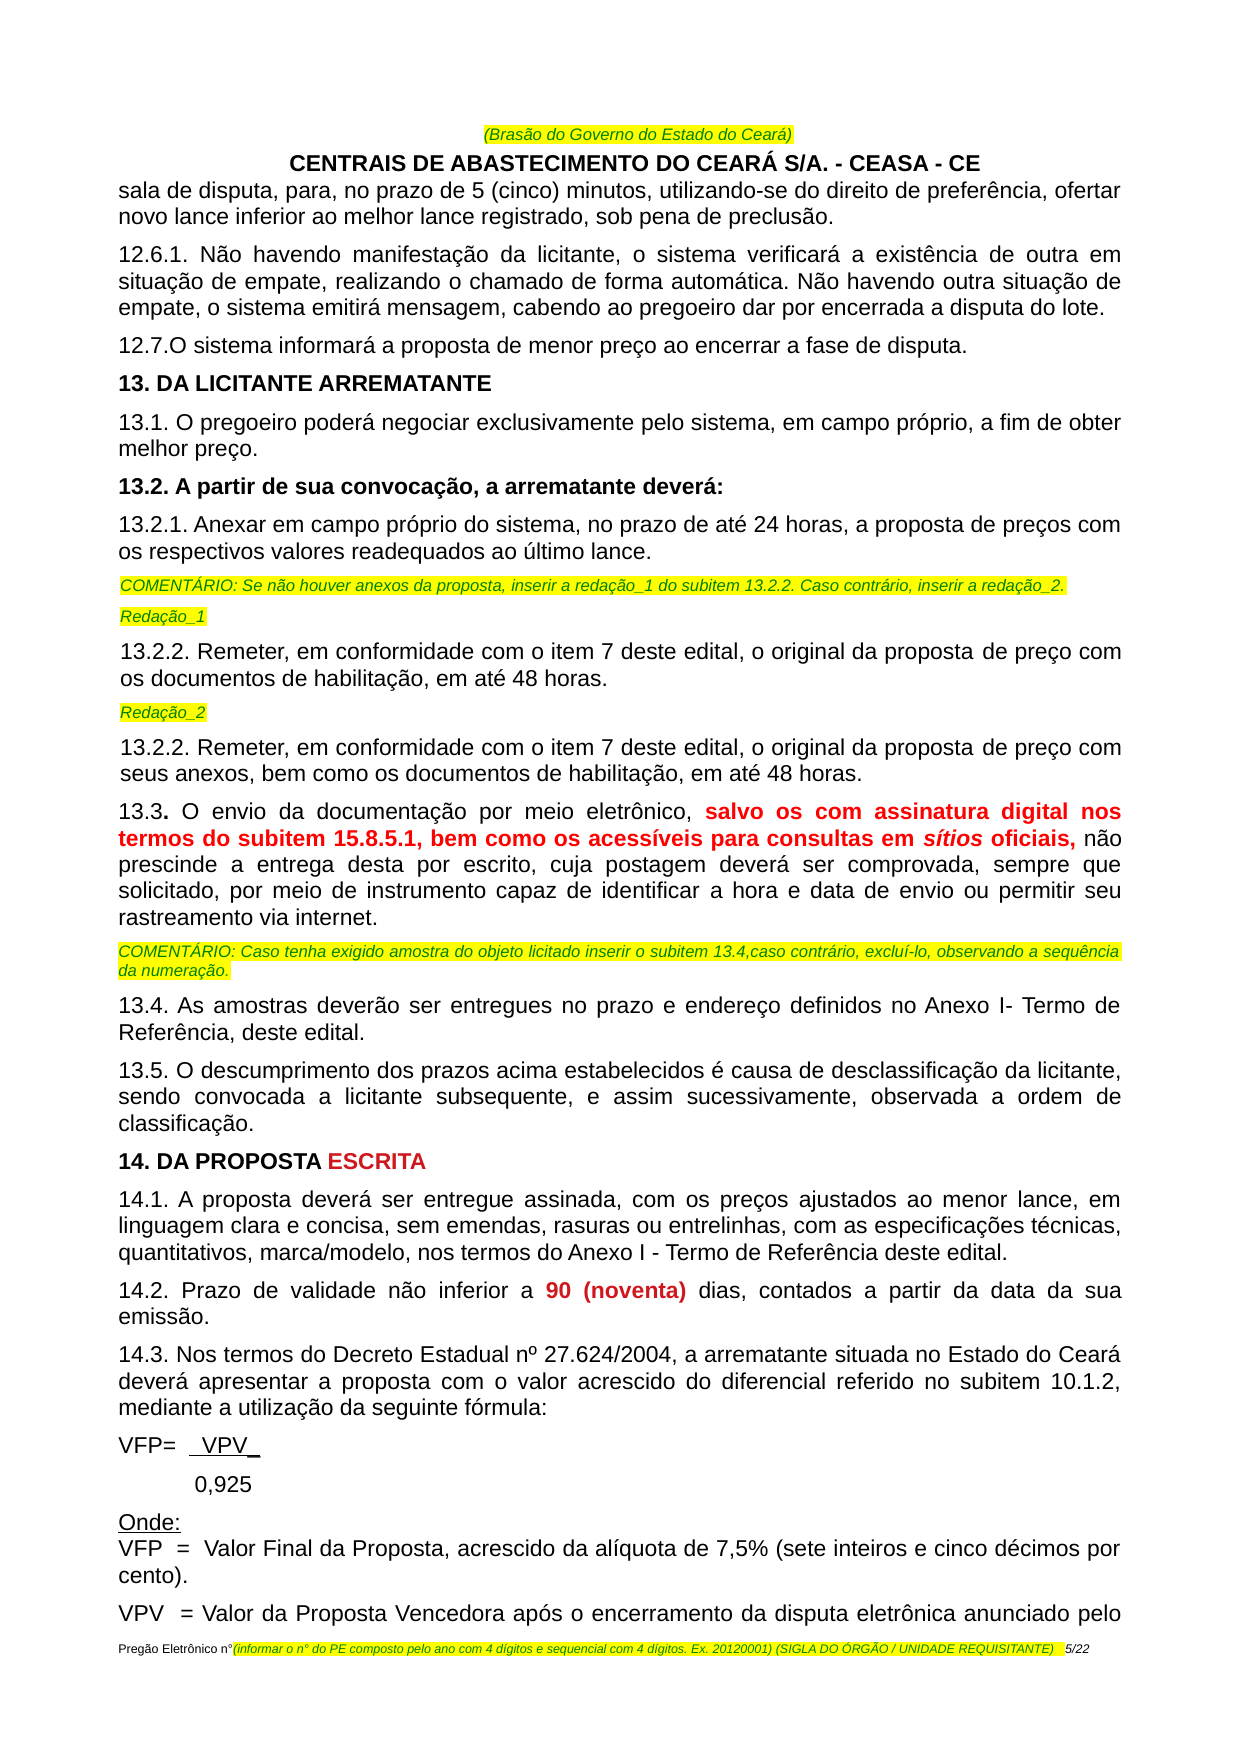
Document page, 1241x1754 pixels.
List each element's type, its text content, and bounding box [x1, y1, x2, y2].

text 14.2. Prazo de validade não inferior a 90 (noventa) dias, contados a partir da data da sua emissão. [118, 1277, 1122, 1329]
text 13.2.1. Anexar em campo próprio do sistema, no prazo de até 24 horas, a proposta de preços com os respectivos valores readequados ao último lance. [118, 511, 1122, 564]
text 13.2.2. Remeter, em conformidade com o item 7 deste edital, o original da proposta de preço com os documentos de habilitação, em até 48 horas. [120, 638, 1122, 691]
text 12.7.O sistema informará a proposta de menor preço ao encerrar a fase de disputa. [118, 332, 1122, 358]
text Onde: VFP = Valor Final da Proposta, acrescido da alíquota de 7,5% (sete inteiros e cinco décimos por cento). [118, 1509, 1122, 1588]
text COMENTÁRIO: Caso tenha exigido amostra do objeto licitado inserir o subitem 13.4,caso contrário, excluí-lo, observando a sequência da numeração. [118, 942, 1122, 980]
text 13.3. O envio da documentação por meio eletrônico, salvo os com assinatura digital nos termos do subitem 15.8.5.1, bem como os acessíveis para consultas em sítios oficiais, não prescinde a entrega desta por escrito, cuja postagem deverá ser comprovada, sempre que solicitado, por meio de instrumento capaz de identificar a hora e data de envio ou permitir seu rastreamento via internet. [118, 798, 1122, 930]
text 13.2. A partir de sua convocação, a arrematante deverá: [118, 473, 1122, 499]
text 14.3. Nos termos do Decreto Estadual nº 27.624/2004, a arrematante situada no Estado do Ceará deverá apresentar a proposta com o valor acrescido do diferencial referido no subitem 10.1.2, mediante a utilização da seguinte fórmula: [118, 1341, 1122, 1421]
text 13.5. O descumprimento dos prazos acima estabelecidos é causa de desclassificação da licitante, sendo convocada a licitante subsequente, e assim sucessivamente, observada a ordem de classificação. [118, 1057, 1122, 1136]
text 13. DA LICITANTE ARREMATANTE [118, 370, 1122, 397]
text Redação_1 [120, 607, 1122, 626]
text COMENTÁRIO: Se não houver anexos da proposta, inserir a redação_1 do subitem 13.2.2. Caso contrário, inserir a redação_2. [120, 576, 1122, 595]
text VPV = Valor da Proposta Vencedora após o encerramento da disputa eletrônica anunciado pelo [118, 1600, 1122, 1626]
text 12.6.1. Não havendo manifestação da licitante, o sistema verificará a existência de outra em situação de empate, realizando o chamado de forma automática. Não havendo outra situação de empate, o sistema emitirá mensagem, cabendo ao pregoeiro dar por encerrada a disputa do lote. [118, 241, 1122, 320]
text 0,925 [118, 1471, 1122, 1497]
text Redação_2 [120, 703, 1122, 722]
text sala de disputa, para, no prazo de 5 (cinco) minutos, utilizando-se do direito de preferência, ofertar novo lance inferior ao melhor lance registrado, sob pena de preclusão. [118, 177, 1122, 229]
text 14.1. A proposta deverá ser entregue assinada, com os preços ajustados ao menor lance, em linguagem clara e concisa, sem emendas, rasuras ou entrelinhas, com as especificações técnicas, quantitativos, marca/modelo, nos termos do Anexo I - Termo de Referência deste edital. [118, 1186, 1122, 1265]
text VFP= VPV_ [118, 1432, 1122, 1459]
text 14. DA PROPOSTA ESCRITA [118, 1148, 1122, 1174]
text 13.1. O pregoeiro poderá negociar exclusivamente pelo sistema, em campo próprio, a fim de obter melhor preço. [118, 409, 1122, 461]
text 13.2.2. Remeter, em conformidade com o item 7 deste edital, o original da proposta de preço com seus anexos, bem como os documentos de habilitação, em até 48 horas. [120, 734, 1122, 786]
text 13.4. As amostras deverão ser entregues no prazo e endereço definidos no Anexo I- Termo de Referência, deste edital. [118, 992, 1122, 1045]
